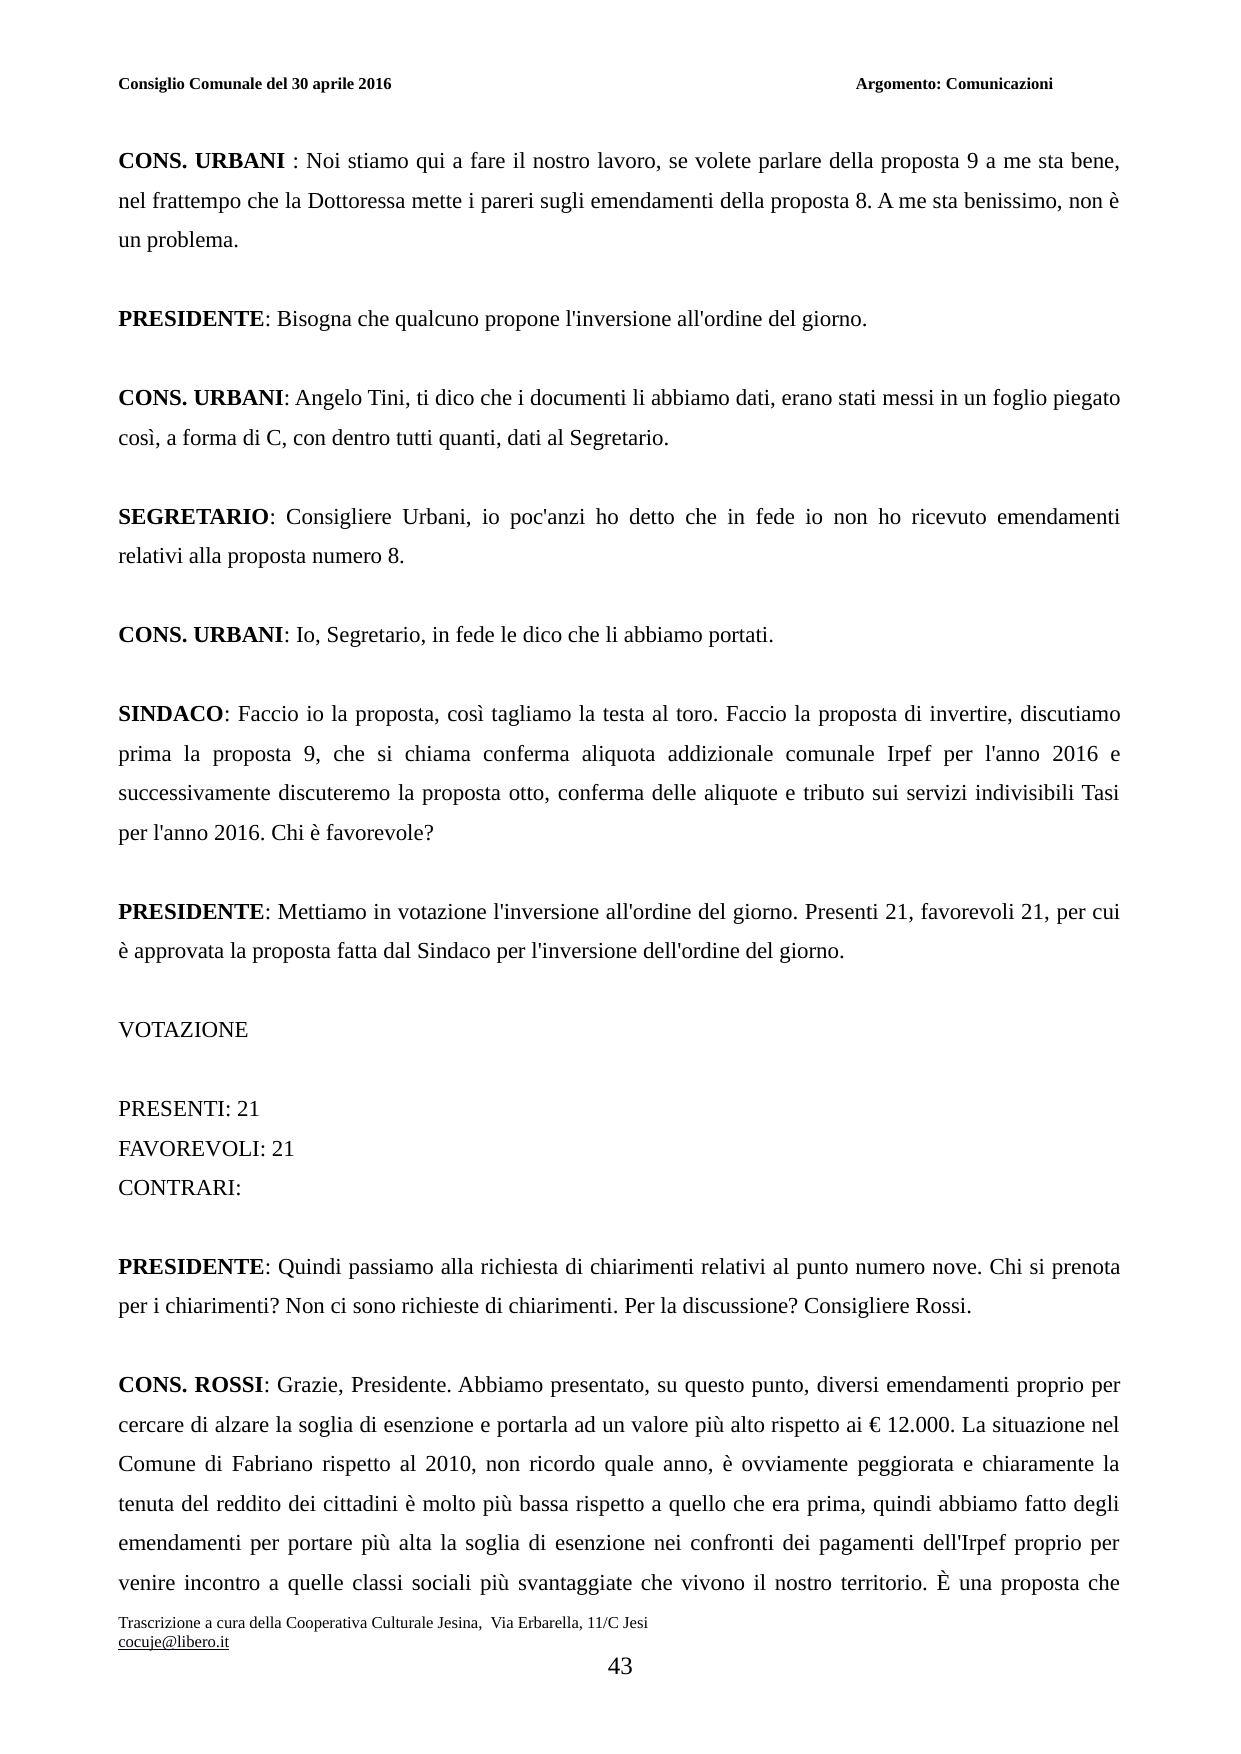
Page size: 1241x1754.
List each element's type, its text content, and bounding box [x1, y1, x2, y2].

text VOTAZIONE [118, 1016, 1122, 1042]
text CONS. URBANI: Io, Segretario, in fede le dico che li abbiamo portati. [118, 621, 1122, 648]
text CONS. ROSSI: Grazie, Presidente. Abbiamo presentato, su questo punto, diversi emendamenti proprio per cercare di alzare la soglia di esenzione e portarla ad un valore più alto rispetto ai € 12.000. La situazione nel Comune di Fabriano rispetto al 2010, non ricordo quale anno, è ovviamente peggiorata e chiaramente la tenuta del reddito dei cittadini è molto più bassa rispetto a quello che era prima, quindi abbiamo fatto degli emendamenti per portare più alta la soglia di esenzione nei confronti dei pagamenti dell'Irpef proprio per venire incontro a quelle classi sociali più svantaggiate che vivono il nostro territorio. È una proposta che [118, 1371, 1122, 1595]
text SEGRETARIO: Consigliere Urbani, io poc'anzi ho detto che in fede io non ho ricevuto emendamenti relativi alla proposta numero 8. [118, 503, 1122, 569]
text CONS. URBANI: Angelo Tini, ti dico che i documenti li abbiamo dati, erano stati messi in un foglio piegato così, a forma di C, con dentro tutti quanti, dati al Segretario. [118, 384, 1122, 450]
text PRESIDENTE: Bisogna che qualcuno propone l'inversione all'ordine del giorno. [118, 306, 1122, 332]
text PRESIDENTE: Quindi passiamo alla richiesta di chiarimenti relativi al punto numero nove. Chi si prenota per i chiarimenti? Non ci sono richieste di chiarimenti. Per la discussione? Consigliere Rossi. [118, 1253, 1122, 1319]
text FAVOREVOLI: 21 [118, 1134, 1122, 1161]
text PRESENTI: 21 [118, 1095, 1122, 1121]
text SINDACO: Faccio io la proposta, così tagliamo la testa al toro. Faccio la proposta di invertire, discutiamo prima la proposta 9, che si chiama conferma aliquota addizionale comunale Irpef per l'anno 2016 e successivamente discuteremo la proposta otto, conferma delle aliquote e tributo sui servizi indivisibili Tasi per l'anno 2016. Chi è favorevole? [118, 700, 1122, 845]
text CONS. URBANI : Noi stiamo qui a fare il nostro lavoro, se volete parlare della proposta 9 a me sta bene, nel frattempo che la Dottoressa mette i pareri sugli emendamenti della proposta 8. A me sta benissimo, non è un problema. [118, 148, 1122, 253]
text PRESIDENTE: Mettiamo in votazione l'inversione all'ordine del giorno. Presenti 21, favorevoli 21, per cui è approvata la proposta fatta dal Sindaco per l'inversione dell'ordine del giorno. [118, 898, 1122, 963]
text CONTRARI: [118, 1174, 1122, 1200]
